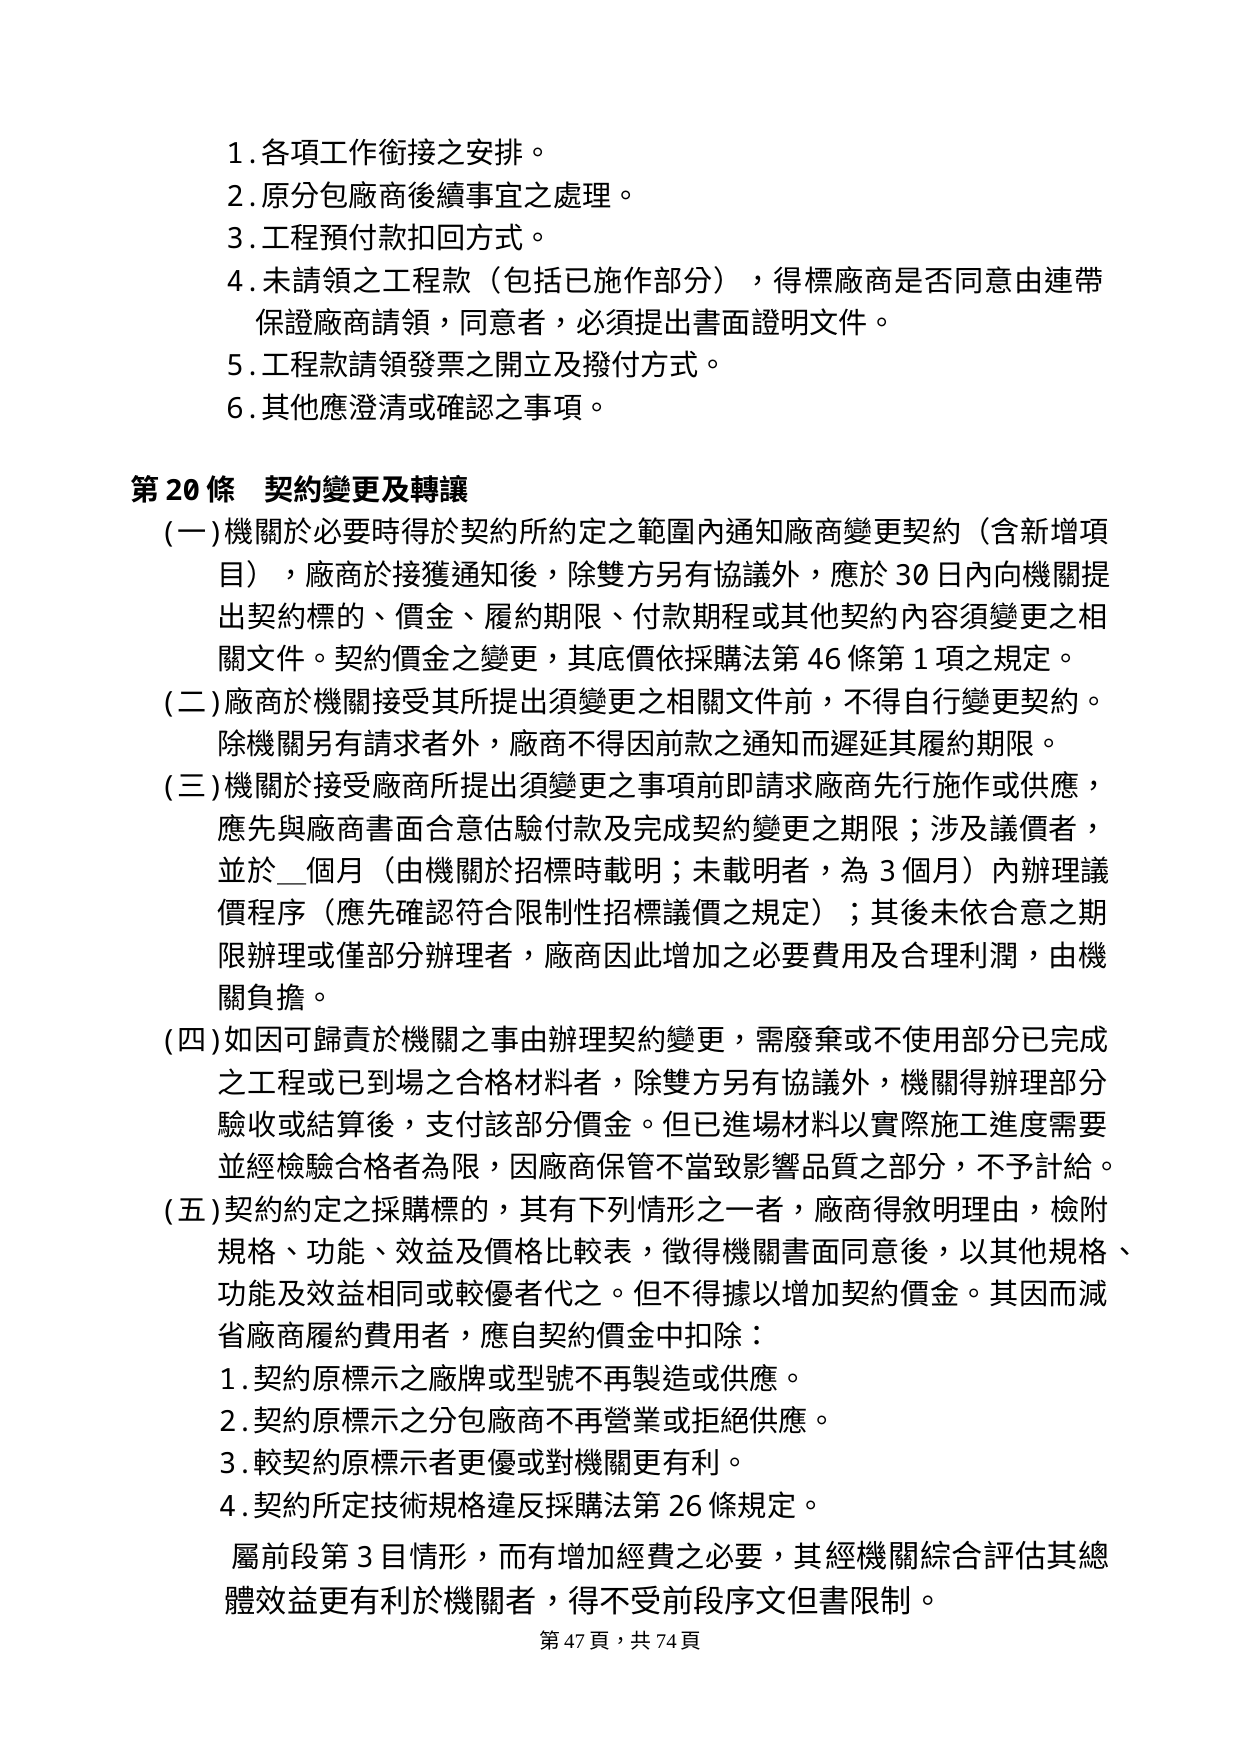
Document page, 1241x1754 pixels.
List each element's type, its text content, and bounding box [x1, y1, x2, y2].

text (一)機關於必要時得於契約所約定之範圍內通知廠商變更契約（含新增項目），廠商於接獲通知後，除雙方另有協議外，應於30日內向機關提出契約標的、價金、履約期限、付款期程或其他契約內容須變更之相關文件。契約價金之變更，其底價依採購法第46條第1項之規定。 [159, 509, 1110, 678]
text 5.工程款請領發票之開立及撥付方式。 [226, 342, 1104, 384]
text 屬前段第3目情形，而有增加經費之必要，其經機關綜合評估其總體效益更有利於機關者，得不受前段序文但書限制。 [195, 1531, 1110, 1622]
text 1.契約原標示之廠牌或型號不再製造或供應。 [218, 1355, 1110, 1398]
text (二)廠商於機關接受其所提出須變更之相關文件前，不得自行變更契約。除機關另有請求者外，廠商不得因前款之通知而遲延其履約期限。 [159, 678, 1110, 763]
text 3.工程預付款扣回方式。 [226, 215, 1104, 257]
text 2.契約原標示之分包廠商不再營業或拒絕供應。 [218, 1398, 1110, 1440]
text 3.較契約原標示者更優或對機關更有利。 [218, 1440, 1110, 1482]
text (五)契約約定之採購標的，其有下列情形之一者，廠商得敘明理由，檢附規格、功能、效益及價格比較表，徵得機關書面同意後，以其他規格、功能及效益相同或較優者代之。但不得據以增加契約價金。其因而減省廠商履約費用者，應自契約價金中扣除： [159, 1186, 1110, 1355]
text 4.未請領之工程款（包括已施作部分），得標廠商是否同意由連帶保證廠商請領，同意者，必須提出書面證明文件。 [226, 257, 1104, 342]
text 1.各項工作銜接之安排。 [226, 130, 1104, 172]
text 第20條 契約變更及轉讓 [130, 466, 1110, 509]
text (四)如因可歸責於機關之事由辦理契約變更，需廢棄或不使用部分已完成之工程或已到場之合格材料者，除雙方另有協議外，機關得辦理部分驗收或結算後，支付該部分價金。但已進場材料以實際施工進度需要並經檢驗合格者為限，因廠商保管不當致影響品質之部分，不予計給。 [159, 1017, 1110, 1186]
text 2.原分包廠商後續事宜之處理。 [226, 172, 1104, 215]
text (三)機關於接受廠商所提出須變更之事項前即請求廠商先行施作或供應，應先與廠商書面合意估驗付款及完成契約變更之期限；涉及議價者，並於＿個月（由機關於招標時載明；未載明者，為3個月）內辦理議價程序（應先確認符合限制性招標議價之規定）；其後未依合意之期限辦理或僅部分辦理者，廠商因此增加之必要費用及合理利潤，由機關負擔。 [159, 763, 1110, 1017]
text 6.其他應澄清或確認之事項。 [226, 384, 1104, 427]
text 4.契約所定技術規格違反採購法第26條規定。 [218, 1482, 1110, 1525]
